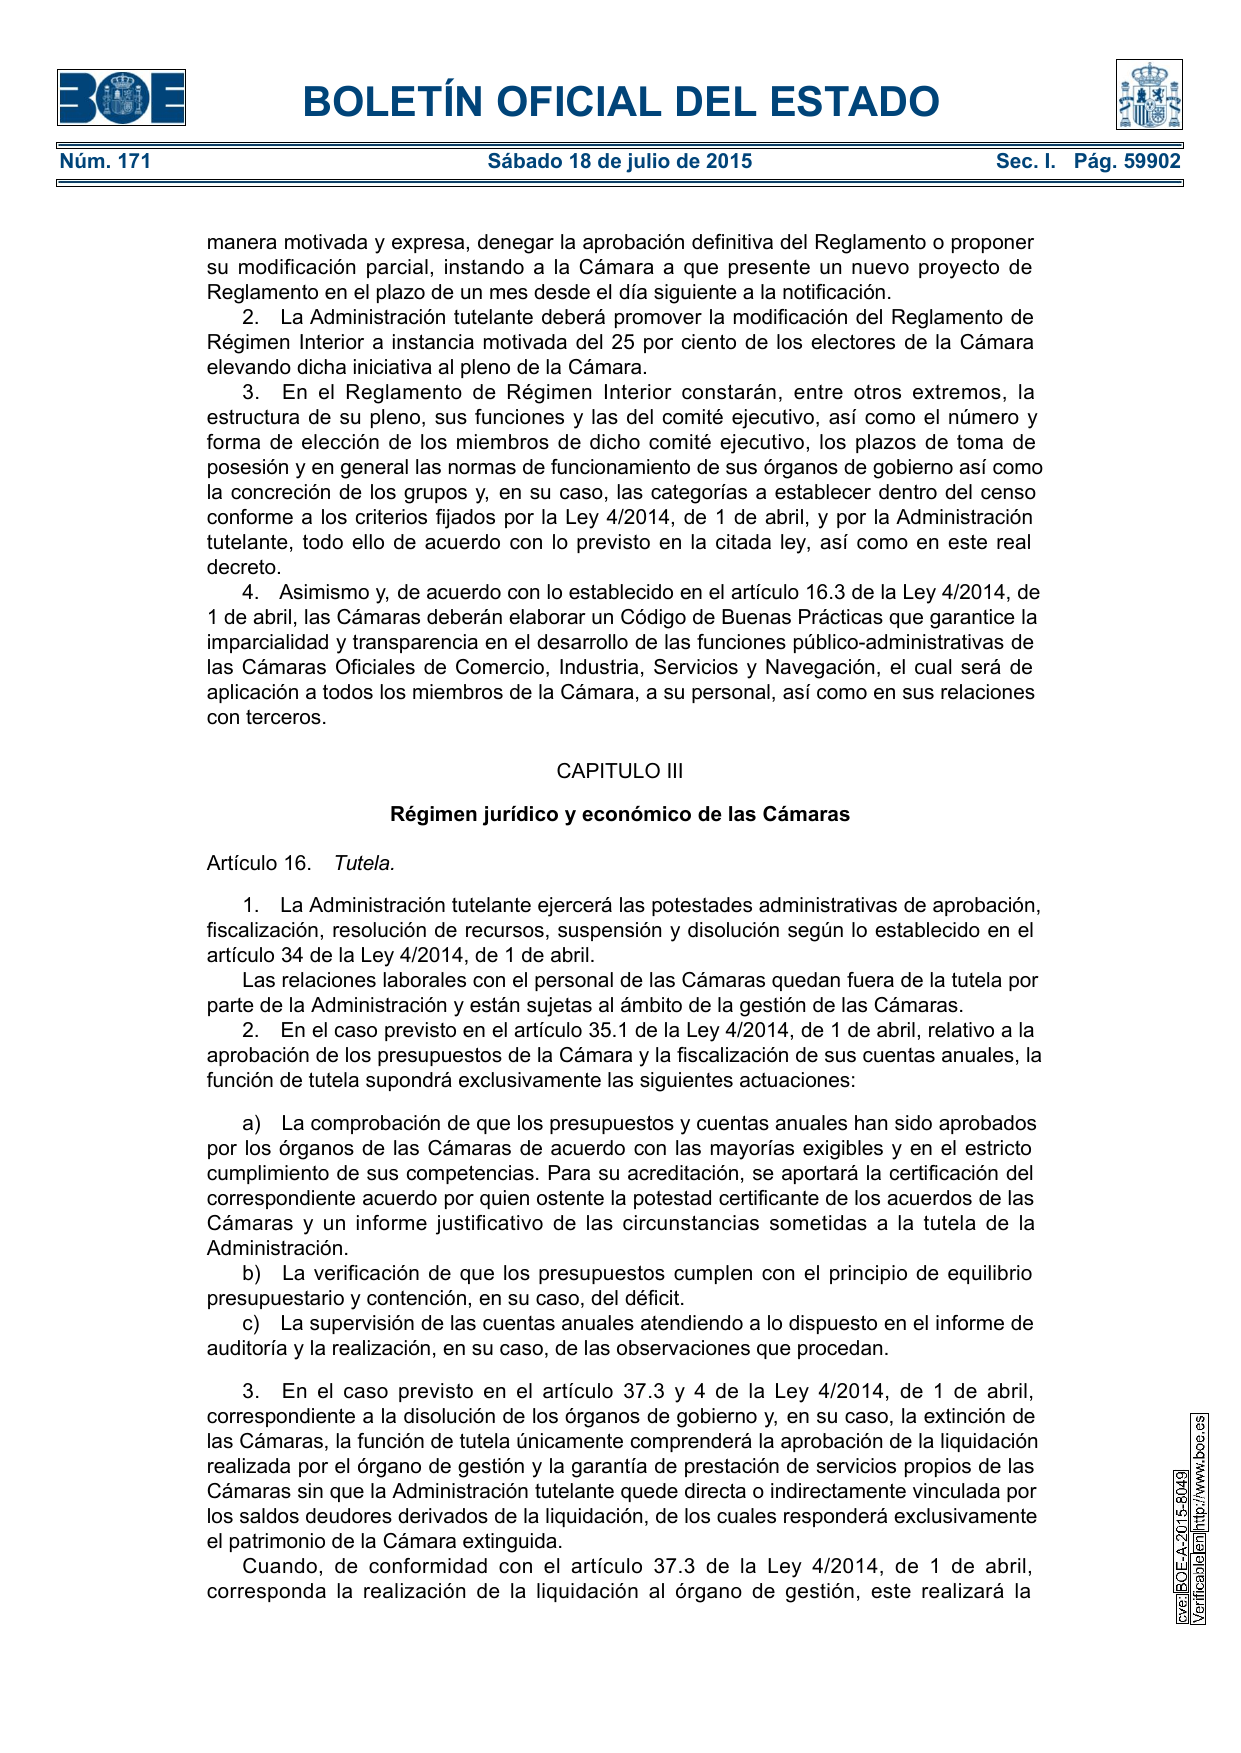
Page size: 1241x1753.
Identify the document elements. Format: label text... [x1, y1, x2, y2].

text Cámaras sin que la Administración tutelante quede directa o indirectamente vinculada por [207, 1480, 1058, 1503]
text En el caso previsto en el artículo 37.3 y 4 de la Ley 4/2014, de 1 de abril, [282, 1380, 1058, 1403]
text las Cámaras Oficiales de Comercio, Industria, Servicios y Navegación, el cual será de [207, 656, 1058, 679]
picture [1117, 60, 1182, 129]
text correspondiente acuerdo por quien ostente la potestad certificante de los acuerdos de las [207, 1187, 1059, 1210]
text elevando dicha iniciativa al pleno de la Cámara. [207, 356, 1058, 379]
text a) La comprobación de que los presupuestos y cuentas anuales han sido aprobados [242, 1112, 1059, 1135]
text presupuestario y contención, en su caso, del déficit. [207, 1287, 1059, 1310]
text c) La supervisión de las cuentas anuales atendiendo a lo dispuesto en el informe de [242, 1312, 1059, 1335]
text Cuando, de conformidad con el artículo 37.3 de la Ley 4/2014, de 1 de abril, [242, 1555, 1059, 1578]
text 1. [242, 894, 280, 917]
picture [1191, 1554, 1205, 1624]
text estructura de su pleno, sus funciones y las del comité ejecutivo, así como el número y [207, 406, 1059, 429]
text artículo 34 de la Ley 4/2014, de 1 de abril. [207, 944, 1058, 967]
text Núm. 171 [59, 150, 177, 173]
text La Administración tutelante deberá promover la modificación del Reglamento de [280, 306, 1058, 329]
text realizada por el órgano de gestión y la garantía de prestación de servicios propios de las [207, 1455, 1058, 1478]
text decreto. [207, 556, 1059, 579]
text En el caso previsto en el artículo 35.1 de la Ley 4/2014, de 1 de abril, relativo a la [280, 1019, 1058, 1042]
text conforme a los criterios fijados por la Ley 4/2014, de 1 de abril, y por la Administración [207, 506, 1059, 529]
text Régimen Interior a instancia motivada del 25 por ciento de los electores de la Cámara [207, 331, 1058, 354]
text Sec. I. Pág. 59902 [996, 150, 1206, 173]
text 1 [207, 606, 224, 629]
text auditoría y la realización, en su caso, de las observaciones que procedan. [207, 1337, 1059, 1360]
text manera motivada y expresa, denegar la aprobación definitiva del Reglamento o proponer [207, 231, 1058, 254]
text por los órganos de las Cámaras de acuerdo con las mayorías exigibles y en el estricto [207, 1137, 1059, 1160]
text forma de elección de los miembros de dicho comité ejecutivo, los plazos de toma de [207, 431, 1059, 454]
text tutelante, todo ello de acuerdo con lo previsto en la citada ley, así como en este real [207, 531, 1059, 554]
text aplicación a todos los miembros de la Cámara, a su personal, así como en sus relaciones [207, 681, 1058, 704]
text 2. [242, 306, 280, 329]
text Sábado 18 de julio de 2015 [487, 150, 778, 173]
text función de tutela supondrá exclusivamente las siguientes actuaciones: [207, 1069, 1058, 1092]
picture [57, 180, 1183, 186]
text las Cámaras, la función de tutela únicamente comprenderá la aprobación de la liquidación [207, 1430, 1058, 1453]
picture [1191, 1414, 1208, 1531]
text 4. Asimismo y, de acuerdo con lo establecido en el artículo 16.3 de la Ley 4/2014, de [242, 581, 1058, 604]
text La Administración tutelante ejercerá las potestades administrativas de aprobación, [280, 894, 1058, 917]
text Reglamento en el plazo de un mes desde el día siguiente a la notificación. [207, 281, 1058, 304]
text Régimen jurídico y económico de las Cámaras [390, 803, 876, 826]
text 2. [242, 1019, 280, 1042]
text aprobación de los presupuestos de la Cámara y la fiscalización de sus cuentas anuales, la [207, 1044, 1058, 1067]
text correspondiente a la disolución de los órganos de gobierno y, en su caso, la extinción de [207, 1405, 1058, 1428]
text su modificación parcial, instando a la Cámara a que presente un nuevo proyecto de [207, 256, 1058, 279]
text Administración. [207, 1237, 1059, 1260]
text Artículo 16. Tutela. [207, 852, 420, 875]
text con terceros. [207, 706, 1058, 729]
text En el Reglamento de Régimen Interior constarán, entre otros extremos, la [282, 381, 1058, 404]
text posesión y en general las normas de funcionamiento de sus órganos de gobierno así como [207, 456, 1059, 479]
text fiscalización, resolución de recursos, suspensión y disolución según lo establecido en el [207, 919, 1058, 942]
text Cámaras y un informe justificativo de las circunstancias sometidas a la tutela de la [207, 1212, 1059, 1235]
picture [1174, 1471, 1188, 1592]
text imparcialidad y transparencia en el desarrollo de las funciones público-administrativas de [207, 631, 1058, 654]
text . [254, 1380, 282, 1403]
picture [1194, 1534, 1205, 1552]
picture [57, 143, 1183, 148]
text Las relaciones laborales con el personal de las Cámaras quedan fuera de la tutela por [242, 969, 1058, 992]
picture [58, 70, 185, 125]
text cumplimiento de sus competencias. Para su acreditación, se aportará la certificación del [207, 1162, 1059, 1185]
text el patrimonio de la Cámara extinguida. [207, 1530, 1058, 1553]
text 3 [242, 1380, 254, 1403]
picture [1177, 1595, 1188, 1623]
text BOLETÍN OFICIAL DEL ESTADO [302, 79, 963, 126]
text CAPITULO III [556, 760, 709, 783]
text 3 [242, 381, 254, 404]
text la concreción de los grupos y, en su caso, las categorías a establecer dentro del censo [207, 481, 1059, 504]
text los saldos deudores derivados de la liquidación, de los cuales responderá exclusivamente [207, 1505, 1058, 1528]
text . [254, 381, 282, 404]
text parte de la Administración y están sujetas al ámbito de la gestión de las Cámaras. [207, 994, 1058, 1017]
text corresponda la realización de la liquidación al órgano de gestión, este realizará la [207, 1580, 1059, 1603]
text de abril, las Cámaras deberán elaborar un Código de Buenas Prácticas que garantice la [224, 606, 1058, 629]
text b) La verificación de que los presupuestos cumplen con el principio de equilibrio [242, 1262, 1059, 1285]
